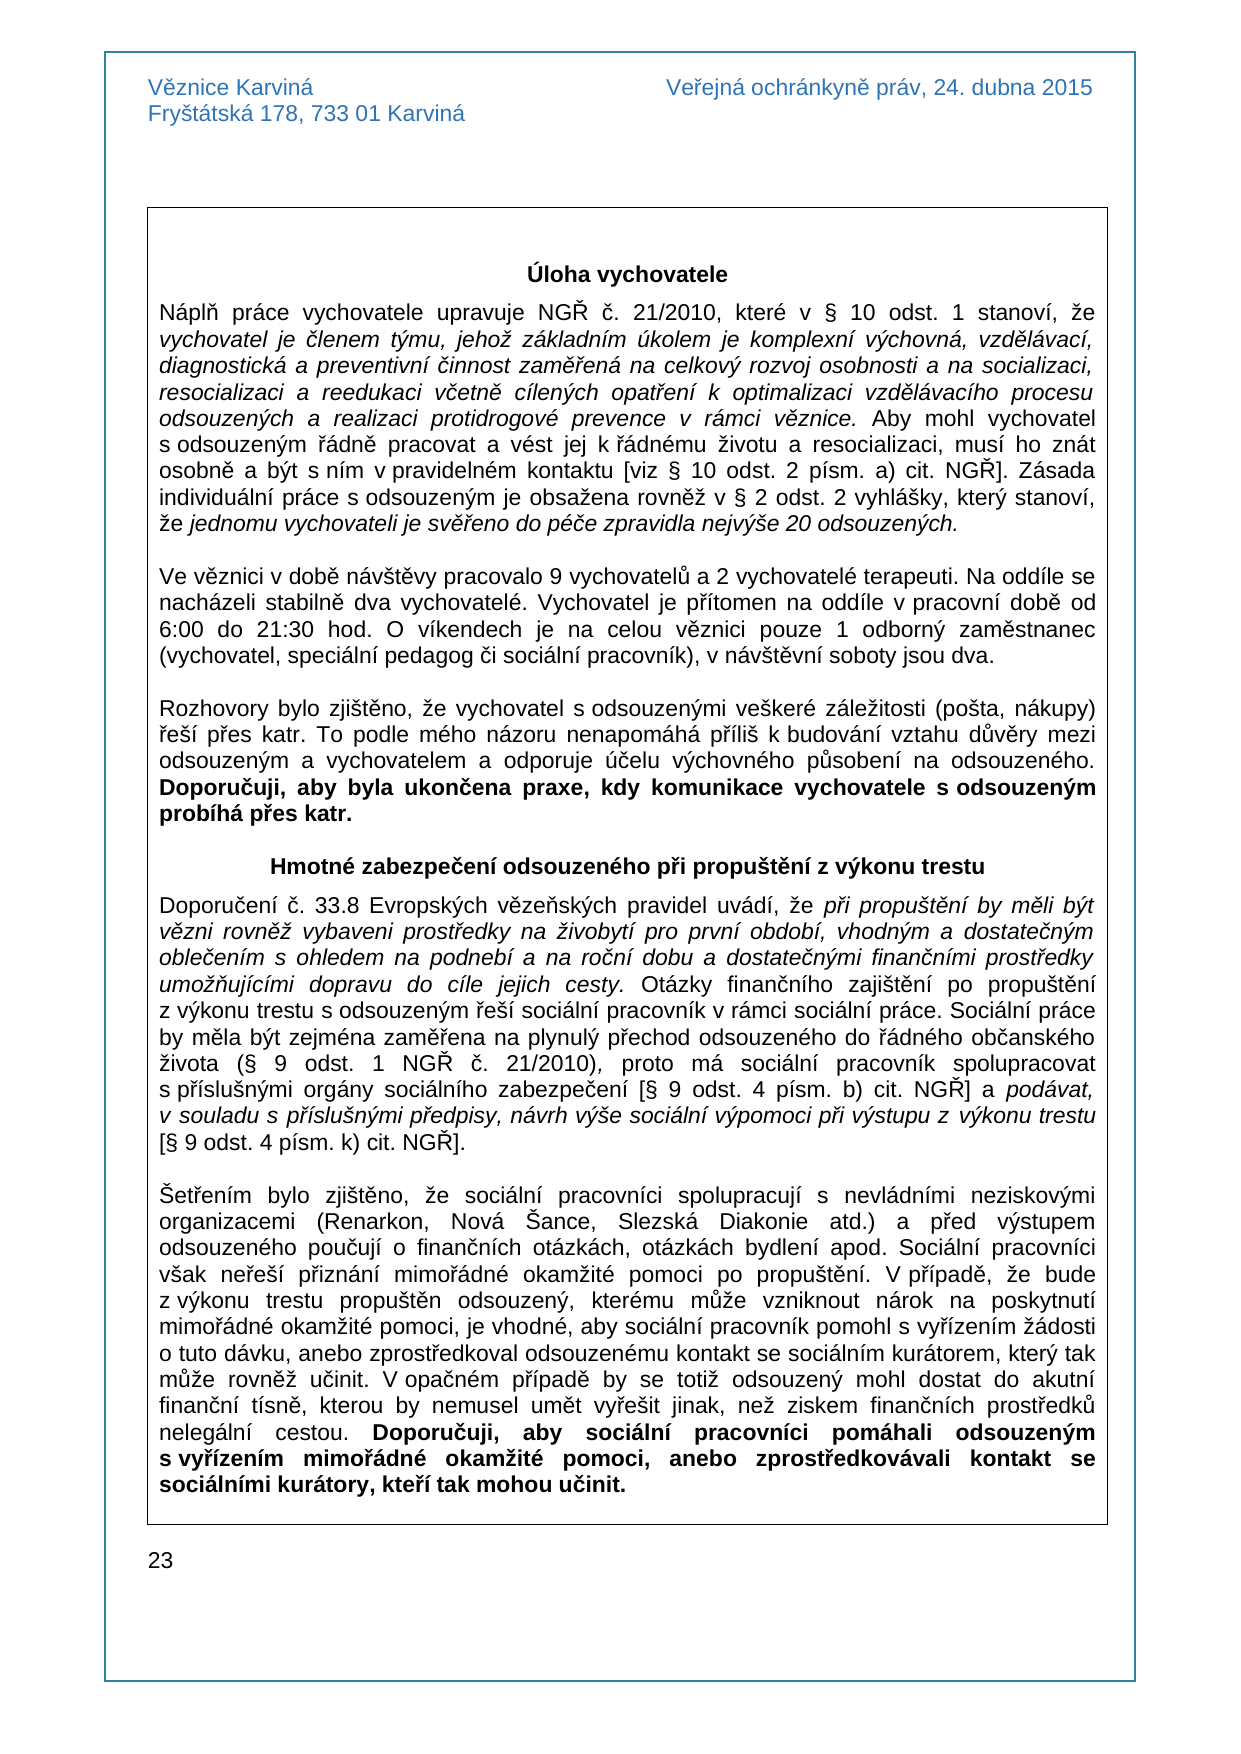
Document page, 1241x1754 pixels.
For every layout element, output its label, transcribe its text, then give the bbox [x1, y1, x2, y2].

table_cell Úloha vychovatele Náplň práce vychovatele upravuje NGŘ č. 21/2010, které v § 10 odst. 1 stanoví, že vychovatel je členem týmu, jehož základním úkolem je komplexní výchovná, vzdělávací, diagnostická a preventivní činnost zaměřená na celkový rozvoj osobnosti a na socializaci, resocializaci a reedukaci včetně cílených opatření k optimalizaci vzdělávacího procesu odsouzených a realizaci protidrogové prevence v rámci věznice. Aby mohl vychovatel s odsouzeným řádně pracovat a vést jej k řádnému životu a resocializaci, musí ho znát osobně a být s ním v pravidelném kontaktu [viz § 10 odst. 2 písm. a) cit. NGŘ]. Zásada individuální práce s odsouzeným je obsažena rovněž v § 2 odst. 2 vyhlášky, který stanoví, že jednomu vychovateli je svěřeno do péče zpravidla nejvýše 20 odsouzených. Ve věznici v době návštěvy pracovalo 9 vychovatelů a 2 vychovatelé terapeuti. Na oddíle se nacházeli stabilně dva vychovatelé. Vychovatel je přítomen na oddíle v pracovní době od 6:00 do 21:30 hod. O víkendech je na celou věznici pouze 1 odborný zaměstnanec (vychovatel, speciální pedagog či sociální pracovník), v návštěvní soboty jsou dva. Rozhovory bylo zjištěno, že vychovatel s odsouzenými veškeré záležitosti (pošta, nákupy) řeší přes katr. To podle mého názoru nenapomáhá příliš k budování vztahu důvěry mezi odsouzeným a vychovatelem a odporuje účelu výchovného působení na odsouzeného. Doporučuji, aby byla ukončena praxe, kdy komunikace vychovatele s odsouzeným probíhá přes katr. Hmotné zabezpečení odsouzeného při propuštění z výkonu trestu Doporučení č. 33.8 Evropských vězeňských pravidel uvádí, že při propuštění by měli být vězni rovněž vybaveni prostředky na živobytí pro první období, vhodným a dostatečným oblečením s ohledem na podnebí a na roční dobu a dostatečnými finančními prostředky umožňujícími dopravu do cíle jejich cesty. Otázky finančního zajištění po propuštění z výkonu trestu s odsouzeným řeší sociální pracovník v rámci sociální práce. Sociální práce by měla být zejména zaměřena na plynulý přechod odsouzeného do řádného občanského života (§ 9 odst. 1 NGŘ č. 21/2010), proto má sociální pracovník spolupracovat s příslušnými orgány sociálního zabezpečení [§ 9 odst. 4 písm. b) cit. NGŘ] a podávat, v souladu s příslušnými předpisy, návrh výše sociální výpomoci při výstupu z výkonu trestu [§ 9 odst. 4 písm. k) cit. NGŘ]. Šetřením bylo zjištěno, že sociální pracovníci spolupracují s nevládními neziskovými organizacemi (Renarkon, Nová Šance, Slezská Diakonie atd.) a před výstupem odsouzeného poučují o finančních otázkách, otázkách bydlení apod. Sociální pracovníci však neřeší přiznání mimořádné okamžité pomoci po propuštění. V případě, že bude z výkonu trestu propuštěn odsouzený, kterému může vzniknout nárok na poskytnutí mimořádné okamžité pomoci, je vhodné, aby sociální pracovník pomohl s vyřízením žádosti o tuto dávku, anebo zprostředkoval odsouzenému kontakt se sociálním kurátorem, který tak může rovněž učinit. V opačném případě by se totiž odsouzený mohl dostat do akutní finanční tísně, kterou by nemusel umět vyřešit jinak, než ziskem finančních prostředků nelegální cestou. Doporučuji, aby sociální pracovníci pomáhali odsouzeným s vyřízením mimořádné okamžité pomoci, anebo zprostředkovávali kontakt se sociálními kurátory, kteří tak mohou učinit. [148, 208, 1107, 1524]
